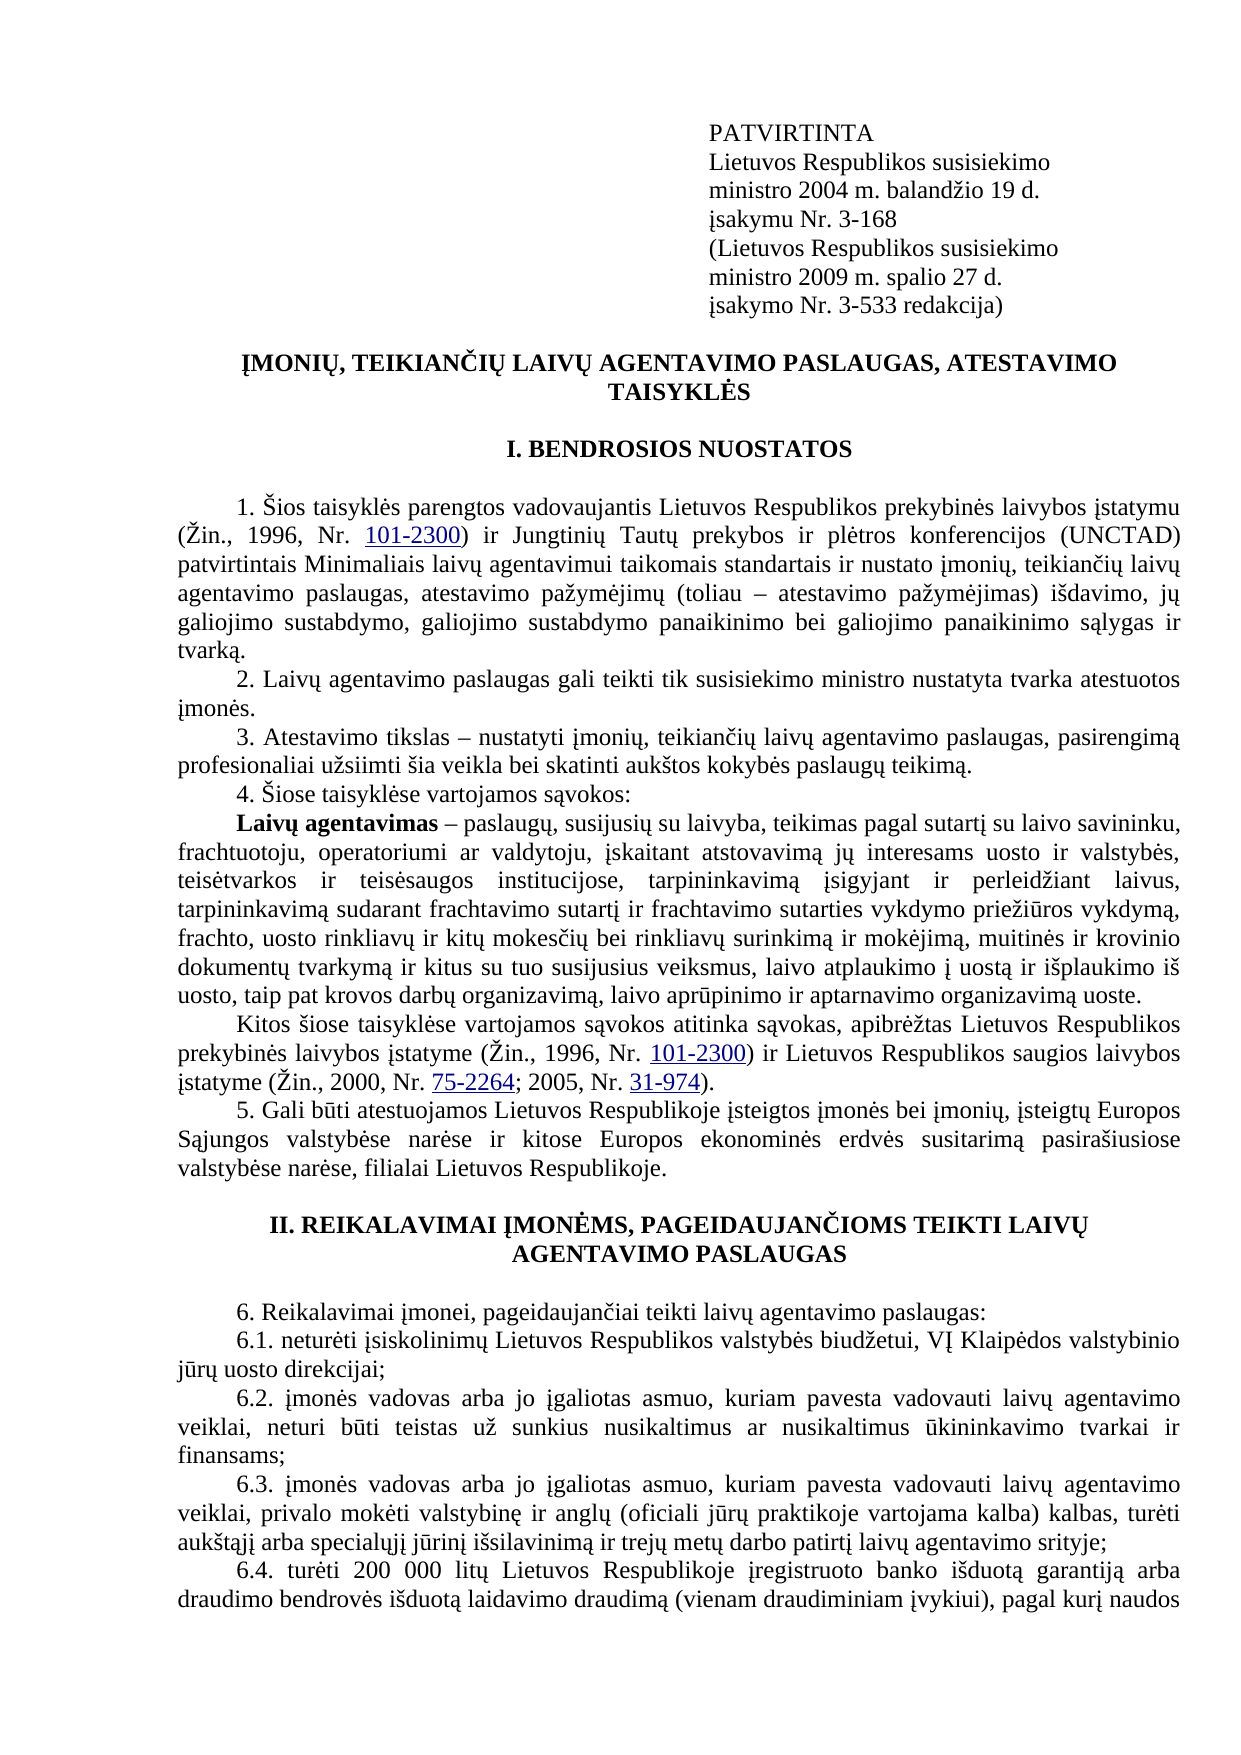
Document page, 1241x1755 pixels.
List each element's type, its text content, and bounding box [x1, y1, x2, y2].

text ministro 2009 m. spalio 27 d. [177, 262, 1181, 291]
text PATVIRTINTA [709, 118, 1181, 147]
text ĮMONIŲ, TEIKIANČIŲ LAIVŲ AGENTAVIMO PASLAUGAS, ATESTAVIMO tAISYKLĖS [177, 348, 1181, 406]
text I. BENDROSIOS NUOSTATOS [177, 434, 1181, 463]
text 6.4. turėti 200 000 litų Lietuvos Respublikoje įregistruoto banko išduotą garantiją arba draudimo bendrovės išduotą laidavimo draudimą (vienam draudiminiam įvykiui), pagal kurį naudos [177, 1556, 1181, 1613]
text II. REIKALAVIMAI ĮMONĖMS, PAGEIDAUJANČIOMS TEIKTI LAIVŲ AGENTAVIMO PASLAUGAS [177, 1211, 1181, 1268]
text 6. Reikalavimai įmonei, pageidaujančiai teikti laivų agentavimo paslaugas: [177, 1297, 1181, 1326]
text įsakymo Nr. 3-533 redakcija) [177, 291, 1181, 319]
text 2. Laivų agentavimo paslaugas gali teikti tik susisiekimo ministro nustatyta tvarka atestuotos įmonės. [177, 664, 1181, 722]
text 6.2. įmonės vadovas arba jo įgaliotas asmuo, kuriam pavesta vadovauti laivų agentavimo veiklai, neturi būti teistas už sunkius nusikaltimus ar nusikaltimus ūkininkavimo tvarkai ir finansams; [177, 1383, 1181, 1469]
text 6.3. įmonės vadovas arba jo įgaliotas asmuo, kuriam pavesta vadovauti laivų agentavimo veiklai, privalo mokėti valstybinę ir anglų (oficiali jūrų praktikoje vartojama kalba) kalbas, turėti aukštąjį arba specialųjį jūrinį išsilavinimą ir trejų metų darbo patirtį laivų agentavimo srityje; [177, 1469, 1181, 1556]
text ministro 2004 m. balandžio 19 d. [177, 176, 1181, 204]
text Lietuvos Respublikos susisiekimo [177, 147, 1181, 176]
text 6.1. neturėti įsiskolinimų Lietuvos Respublikos valstybės biudžetui, VĮ Klaipėdos valstybinio jūrų uosto direkcijai; [177, 1326, 1181, 1383]
text 1. Šios taisyklės parengtos vadovaujantis Lietuvos Respublikos prekybinės laivybos įstatymu (Žin., 1996, Nr. 101-2300) ir Jungtinių Tautų prekybos ir plėtros konferencijos (UNCTAD) patvirtintais Minimaliais laivų agentavimui taikomais standartais ir nustato įmonių, teikiančių laivų agentavimo paslaugas, atestavimo pažymėjimų (toliau – atestavimo pažymėjimas) išdavimo, jų galiojimo sustabdymo, galiojimo sustabdymo panaikinimo bei galiojimo panaikinimo sąlygas ir tvarką. [177, 492, 1181, 664]
text 3. Atestavimo tikslas – nustatyti įmonių, teikiančių laivų agentavimo paslaugas, pasirengimą profesionaliai užsiimti šia veikla bei skatinti aukštos kokybės paslaugų teikimą. [177, 722, 1181, 779]
text 4. Šiose taisyklėse vartojamos sąvokos: [177, 779, 1181, 808]
text Kitos šiose taisyklėse vartojamos sąvokos atitinka sąvokas, apibrėžtas Lietuvos Respublikos prekybinės laivybos įstatyme (Žin., 1996, Nr. 101-2300) ir Lietuvos Respublikos saugios laivybos įstatyme (Žin., 2000, Nr. 75-2264; 2005, Nr. 31-974). [177, 1009, 1181, 1096]
text Laivų agentavimas – paslaugų, susijusių su laivyba, teikimas pagal sutartį su laivo savininku, frachtuotoju, operatoriumi ar valdytoju, įskaitant atstovavimą jų interesams uosto ir valstybės, teisėtvarkos ir teisėsaugos institucijose, tarpininkavimą įsigyjant ir perleidžiant laivus, tarpininkavimą sudarant frachtavimo sutartį ir frachtavimo sutarties vykdymo priežiūros vykdymą, frachto, uosto rinkliavų ir kitų mokesčių bei rinkliavų surinkimą ir mokėjimą, muitinės ir krovinio dokumentų tvarkymą ir kitus su tuo susijusius veiksmus, laivo atplaukimo į uostą ir išplaukimo iš uosto, taip pat krovos darbų organizavimą, laivo aprūpinimo ir aptarnavimo organizavimą uoste. [177, 808, 1181, 1009]
text (Lietuvos Respublikos susisiekimo [177, 233, 1181, 262]
text 5. Gali būti atestuojamos Lietuvos Respublikoje įsteigtos įmonės bei įmonių, įsteigtų Europos Sąjungos valstybėse narėse ir kitose Europos ekonominės erdvės susitarimą pasirašiusiose valstybėse narėse, filialai Lietuvos Respublikoje. [177, 1096, 1181, 1182]
text įsakymu Nr. 3-168 [177, 204, 1181, 233]
